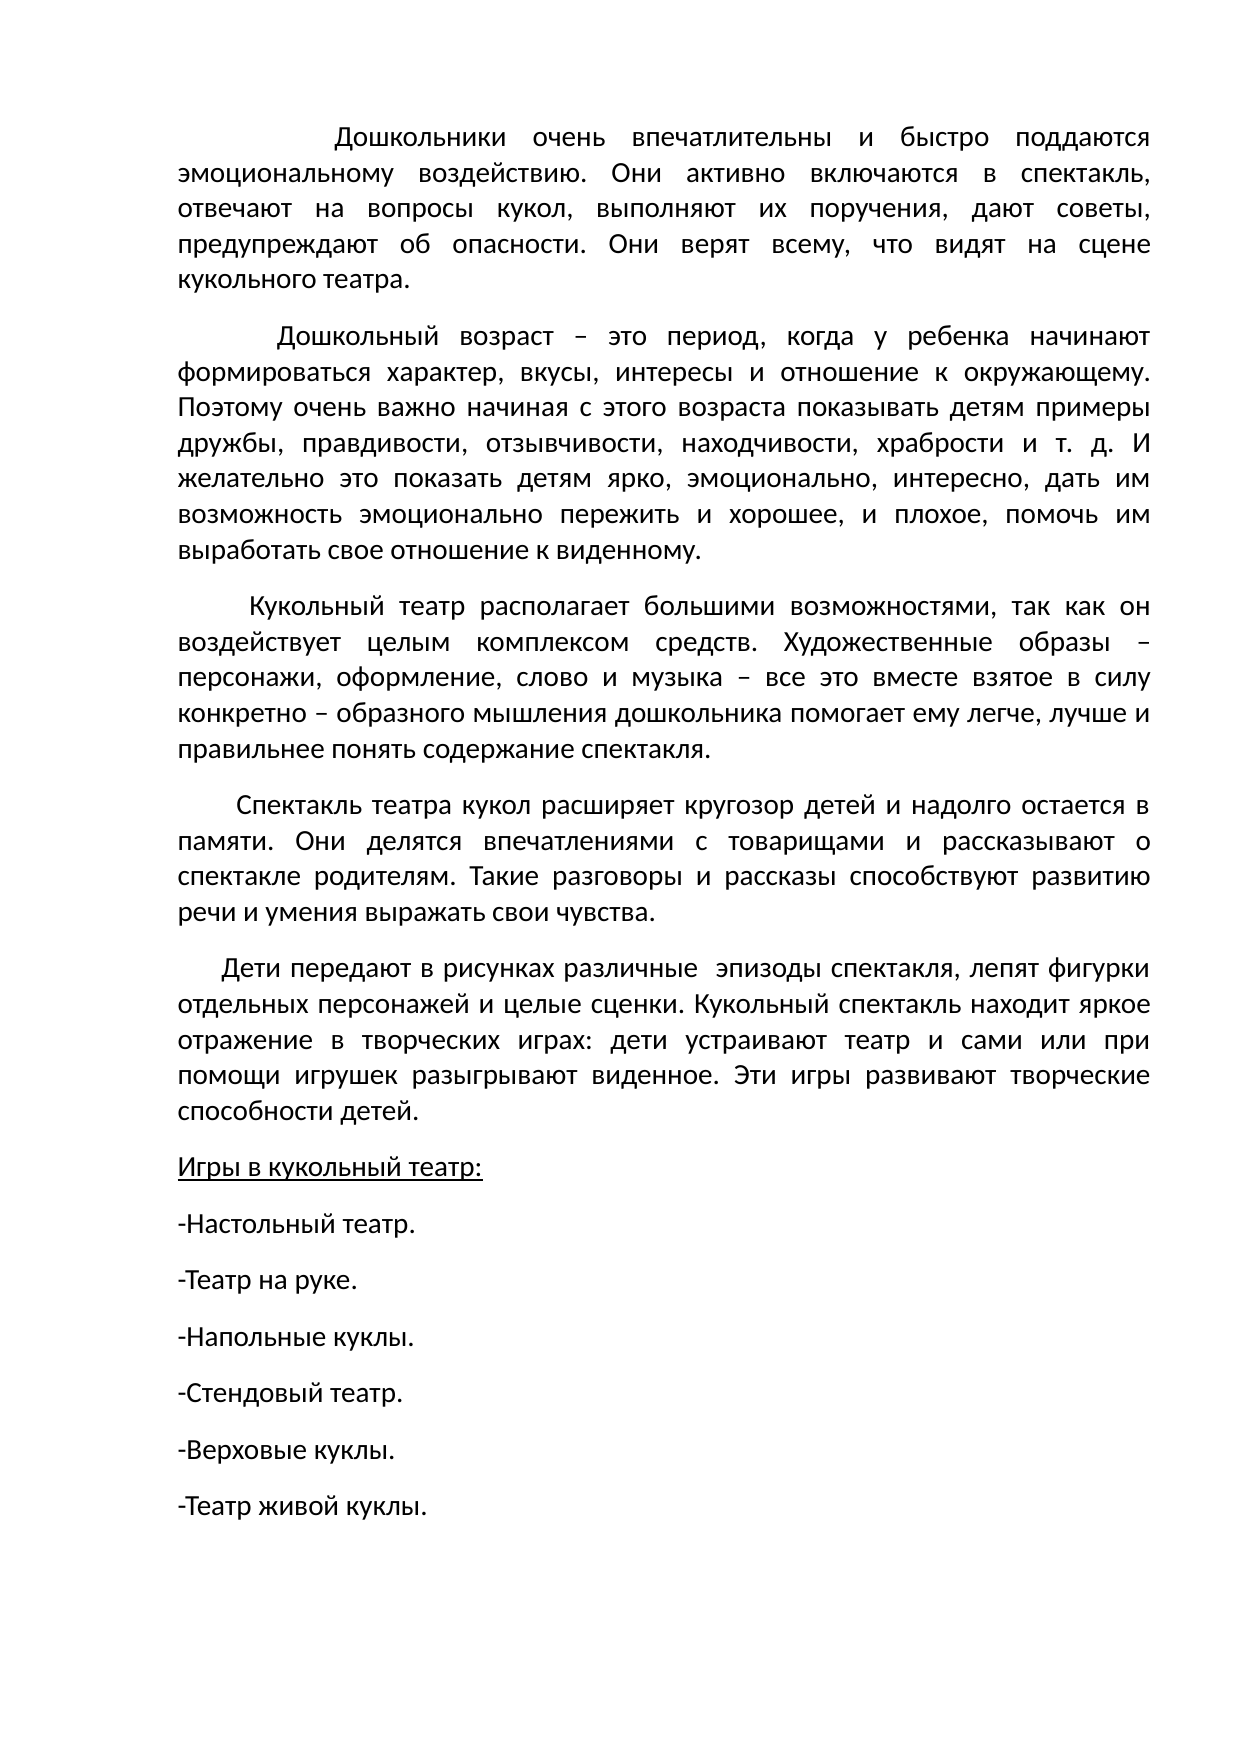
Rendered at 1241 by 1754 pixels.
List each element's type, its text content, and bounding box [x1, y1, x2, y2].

text Спектакль театра кукол расширяет кругозор детей и надолго остается в памяти. Они делятся впечатлениями с товарищами и рассказывают о спектакле родителям. Такие разговоры и рассказы способствуют развитию речи и умения выражать свои чувства. [177, 786, 1152, 929]
text -Театр живой куклы. [177, 1487, 1152, 1523]
text Дошкольный возраст – это период, когда у ребенка начинают формироваться характер, вкусы, интересы и отношение к окружающему. Поэтому очень важно начиная с этого возраста показывать детям примеры дружбы, правдивости, отзывчивости, находчивости, храбрости и т. д. И желательно это показать детям ярко, эмоционально, интересно, дать им возможность эмоционально пережить и хорошее, и плохое, помочь им выработать свое отношение к виденному. [177, 317, 1152, 566]
text Дети передают в рисунках различные эпизоды спектакля, лепят фигурки отдельных персонажей и целые сценки. Кукольный спектакль находит яркое отражение в творческих играх: дети устраивают театр и сами или при помощи игрушек разыгрывают виденное. Эти игры развивают творческие способности детей. [177, 949, 1152, 1128]
text -Напольные куклы. [177, 1318, 1152, 1353]
text Дошкольники очень впечатлительны и быстро поддаются эмоциональному воздействию. Они активно включаются в спектакль, отвечают на вопросы кукол, выполняют их поручения, дают советы, предупреждают об опасности. Они верят всему, что видят на сцене кукольного театра. [177, 118, 1152, 296]
text -Настольный театр. [177, 1205, 1152, 1241]
text Кукольный театр располагает большими возможностями, так как он воздействует целым комплексом средств. Художественные образы – персонажи, оформление, слово и музыка – все это вместе взятое в силу конкретно – образного мышления дошкольника помогает ему легче, лучше и правильнее понять содержание спектакля. [177, 587, 1152, 765]
text -Театр на руке. [177, 1261, 1152, 1297]
text -Верховые куклы. [177, 1431, 1152, 1466]
text Игры в кукольный театр: [177, 1148, 1152, 1184]
text -Стендовый театр. [177, 1374, 1152, 1410]
